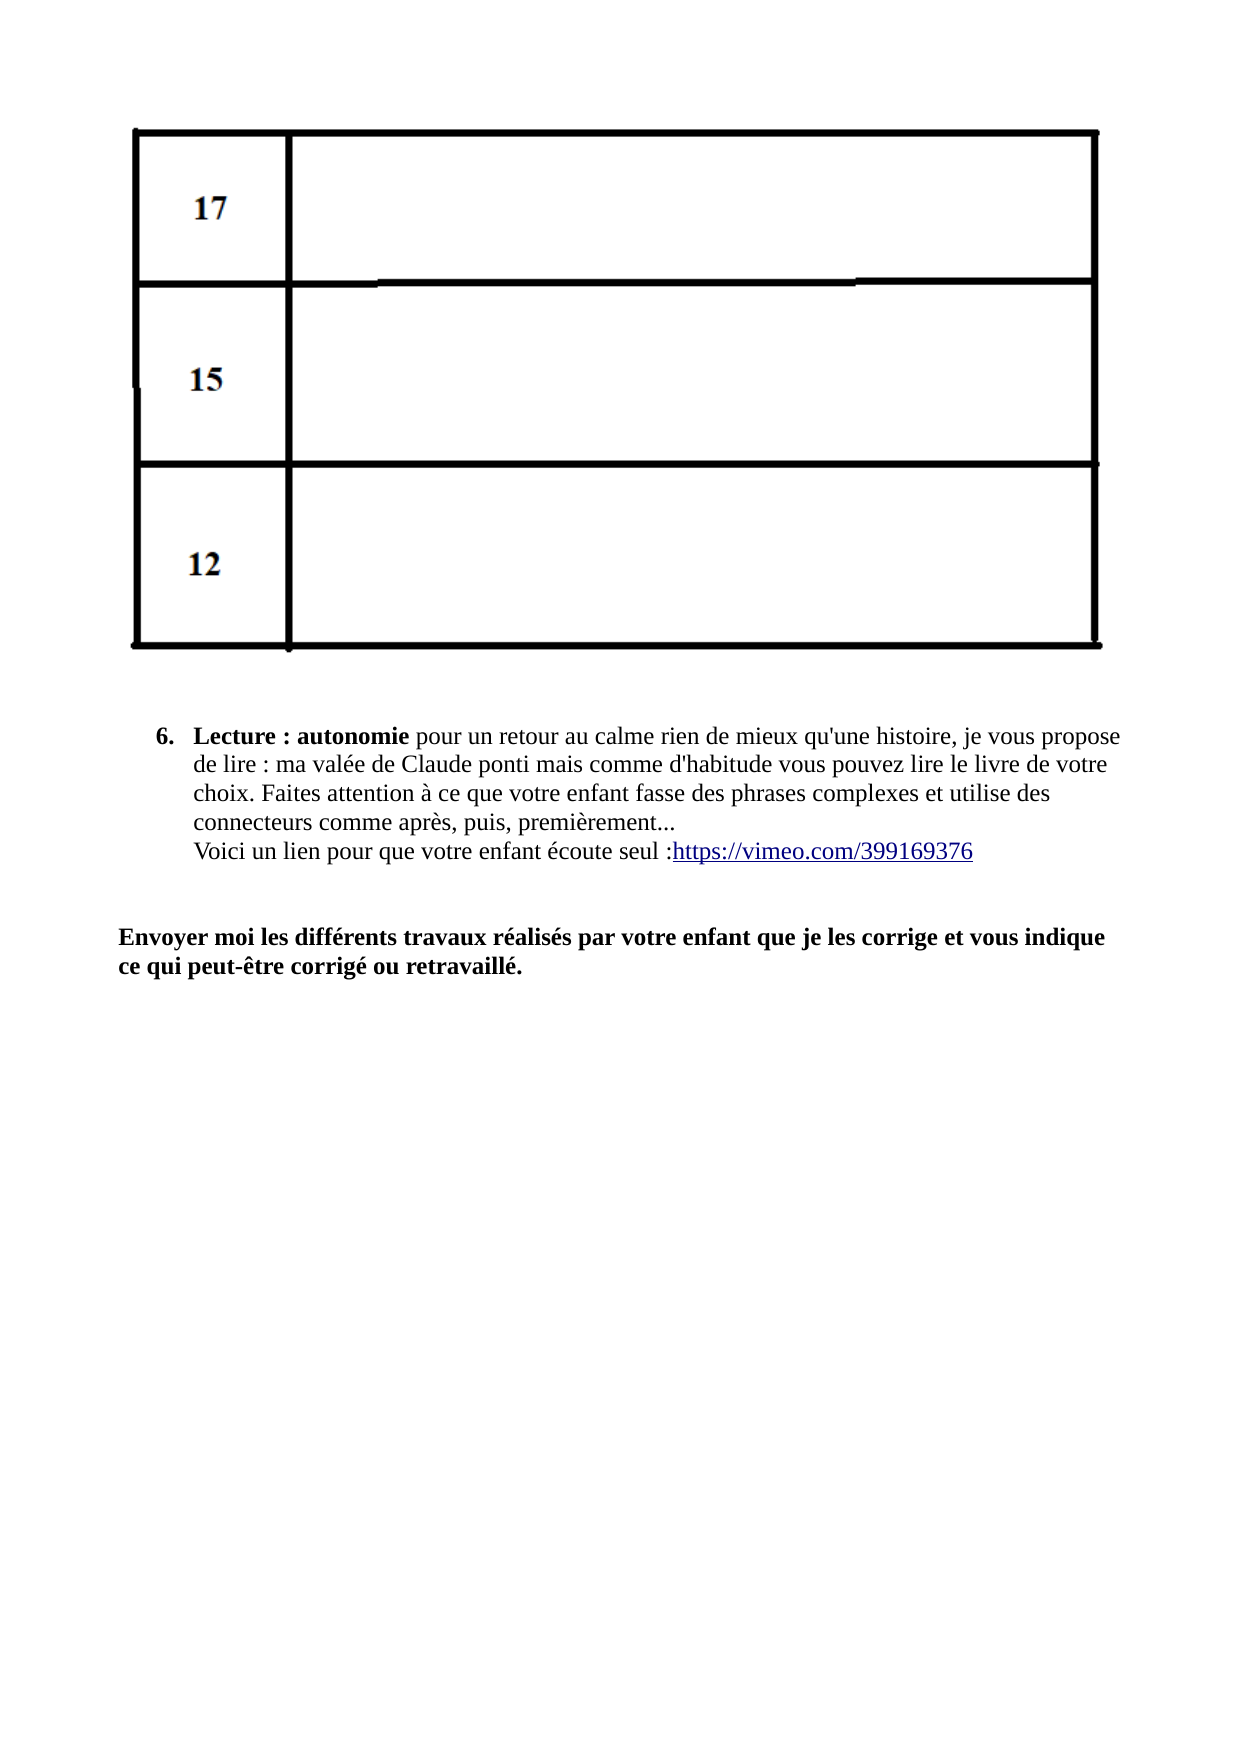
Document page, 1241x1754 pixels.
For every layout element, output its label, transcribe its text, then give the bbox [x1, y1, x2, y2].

list Voici un lien pour que votre enfant écoute seul :https://vimeo.com/399169376 [156, 836, 1122, 864]
text Envoyer moi les différents travaux réalisés par votre enfant que je les corrige et vous indique ce qui peut-être corrigé ou retravaillé. [118, 922, 1122, 979]
list Lecture : autonomie pour un retour au calme rien de mieux qu'une histoire, je vous propose de lire : ma valée de Claude ponti mais comme d'habitude vous pouvez lire le livre de votre choix. Faites attention à ce que votre enfant fasse des phrases complexes et utilise des connecteurs comme après, puis, premièrement... [156, 721, 1122, 836]
